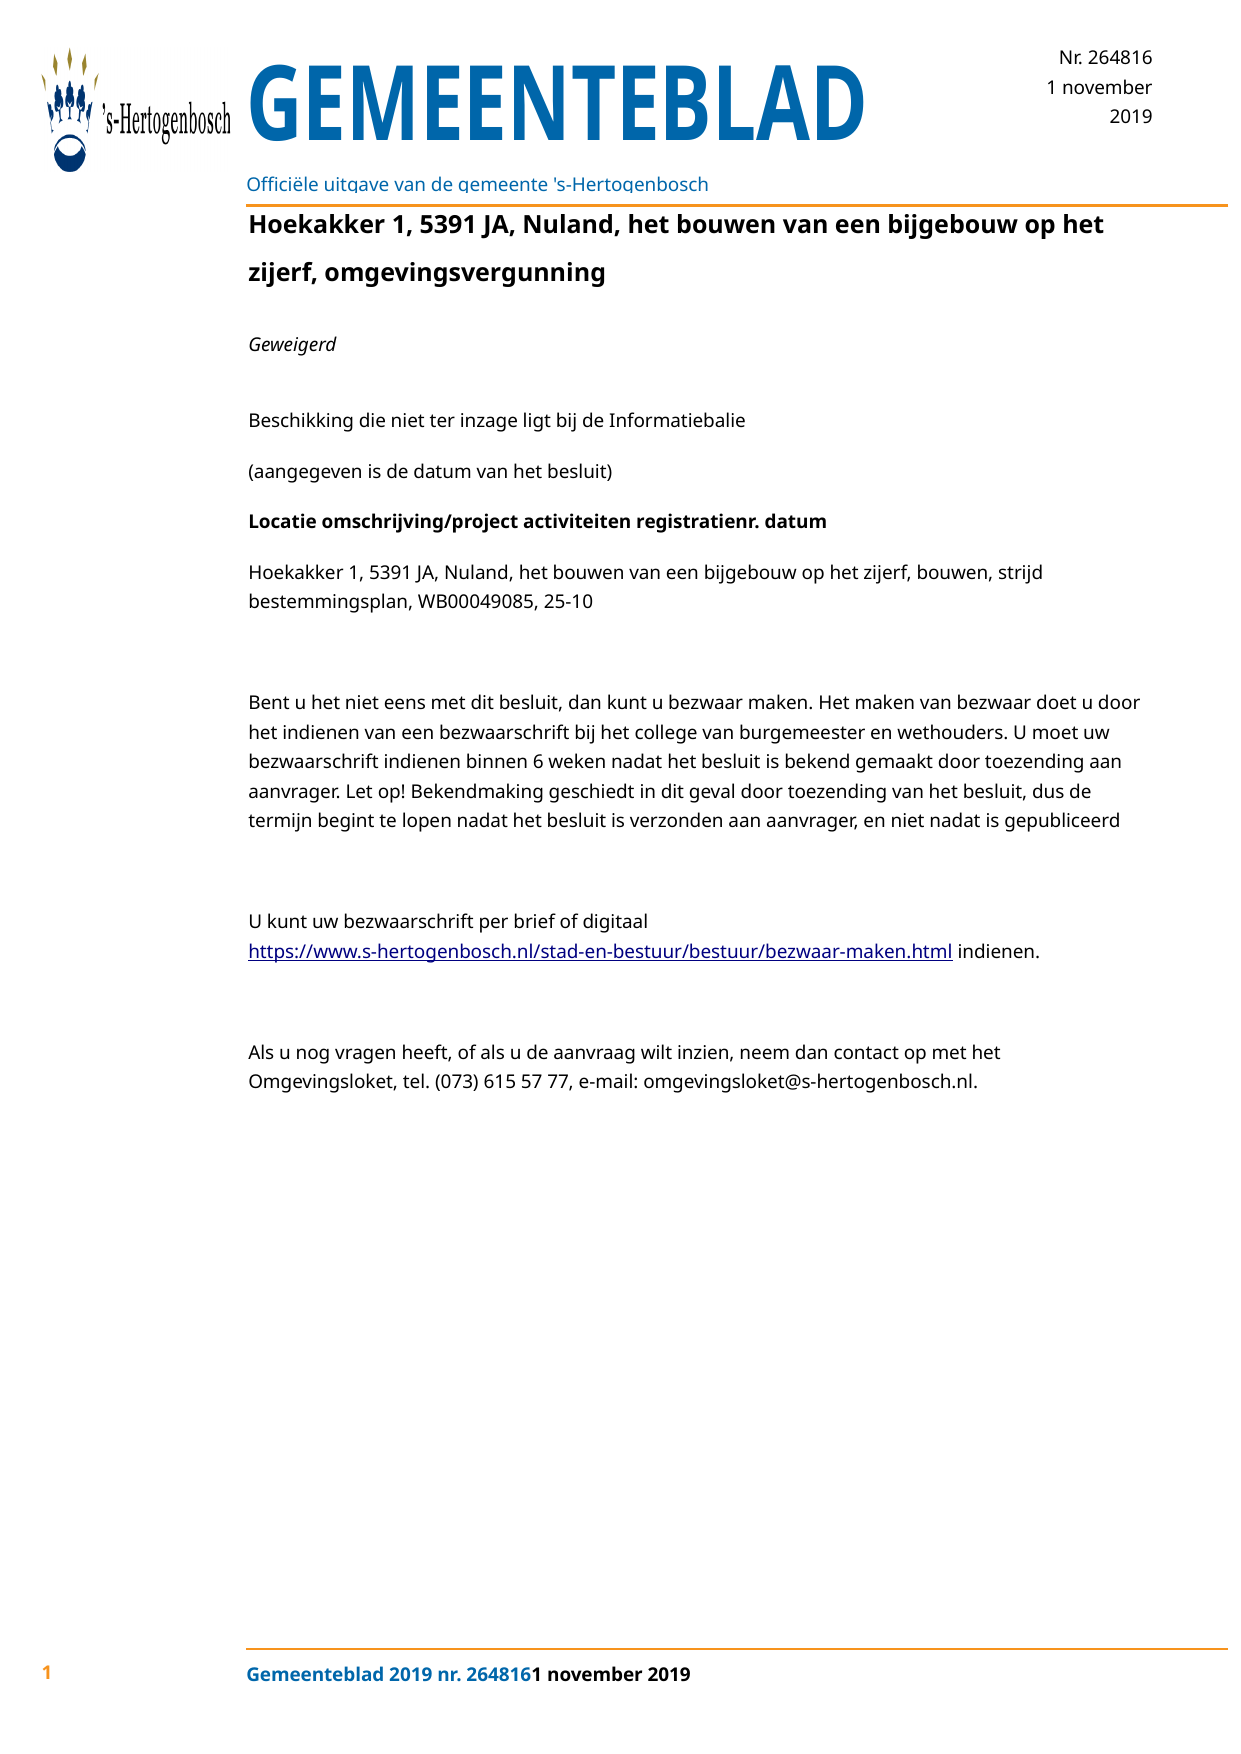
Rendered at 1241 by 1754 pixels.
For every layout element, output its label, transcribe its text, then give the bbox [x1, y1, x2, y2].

text Locatie omschrijving/project activiteiten registratienr. datum [248, 508, 1152, 534]
text (aangegeven is de datum van het besluit) [248, 458, 1152, 484]
text Hoekakker 1, 5391 JA, Nuland, het bouwen van een bijgebouw op het zijerf, omgevingsvergunning [248, 207, 1152, 288]
text Hoekakker 1, 5391 JA, Nuland, het bouwen van een bijgebouw op het zijerf, bouwen, strijd bestemmingsplan, WB00049085, 25-10 [248, 559, 1152, 614]
text U kunt uw bezwaarschrift per brief of digitaal https://www.s-hertogenbosch.nl/stad-en-bestuur/bestuur/bezwaar-maken.html indienen. [248, 908, 1152, 964]
text Bent u het niet eens met dit besluit, dan kunt u bezwaar maken. Het maken van bezwaar doet u door het indienen van een bezwaarschrift bij het college van burgemeester en wethouders. U moet uw bezwaarschrift indienen binnen 6 weken nadat het besluit is bekend gemaakt door toezending aan aanvrager. Let op! Bekendmaking geschiedt in dit geval door toezending van het besluit, dus de termijn begint te lopen nadat het besluit is verzonden aan aanvrager, en niet nadat is gepubliceerd [248, 689, 1152, 833]
text Geweigerd [248, 331, 1152, 357]
picture [41, 47, 231, 172]
text Als u nog vragen heeft, of als u de aanvraag wilt inzien, neem dan contact op met het Omgevingsloket, tel. (073) 615 57 77, e-mail: omgevingsloket@s-hertogenbosch.nl. [248, 1039, 1152, 1094]
text Beschikking die niet ter inzage ligt bij de Informatiebalie [248, 408, 1152, 433]
